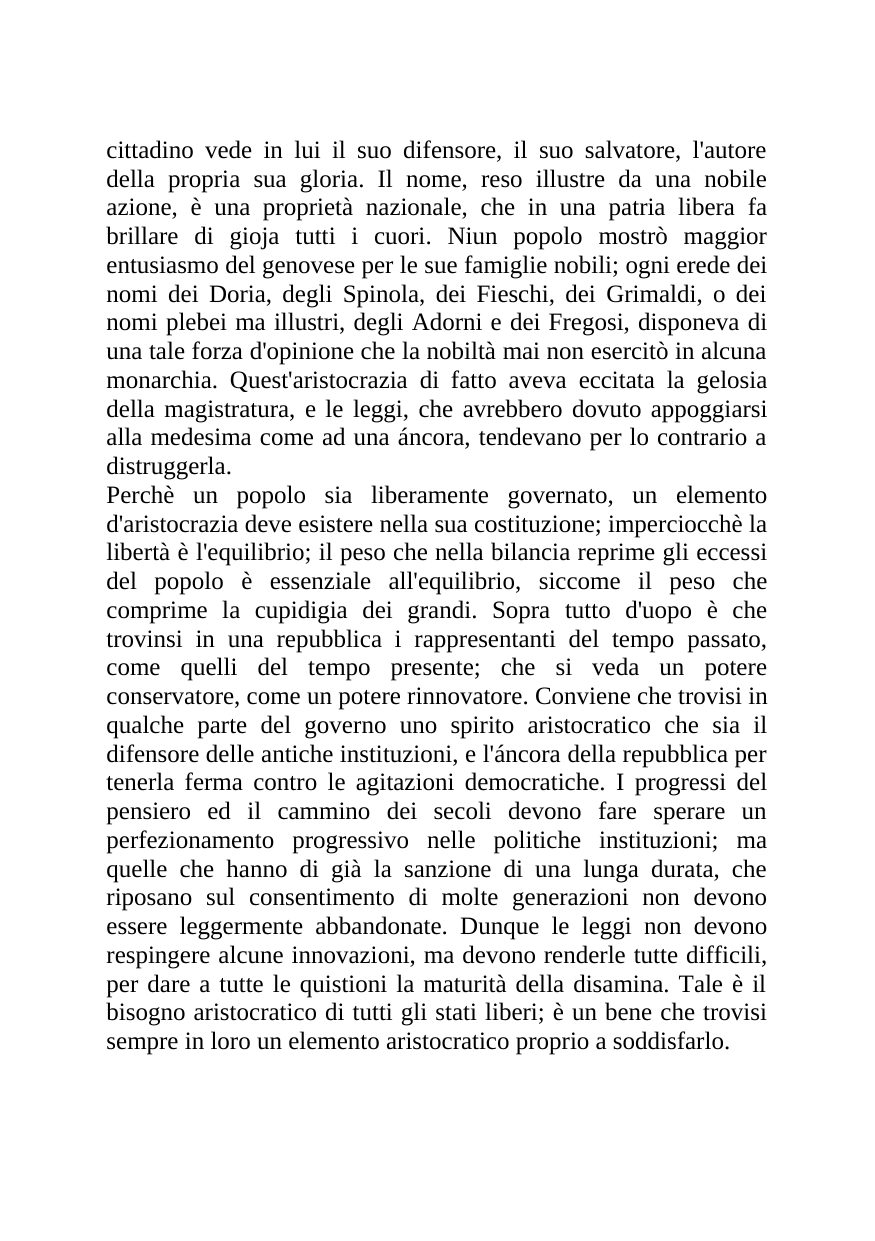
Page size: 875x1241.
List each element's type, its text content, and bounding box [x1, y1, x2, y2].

text cittadino vede in lui il suo difensore, il suo salvatore, l'autore della propria sua gloria. Il nome, reso illustre da una nobile azione, è una proprietà nazionale, che in una patria libera fa brillare di gioja tutti i cuori. Niun popolo mostrò maggior entusiasmo del genovese per le sue famiglie nobili; ogni erede dei nomi dei Doria, degli Spinola, dei Fieschi, dei Grimaldi, o dei nomi plebei ma illustri, degli Adorni e dei Fregosi, disponeva di una tale forza d'opinione che la nobiltà mai non esercitò in alcuna monarchia. Quest'aristocrazia di fatto aveva eccitata la gelosia della magistratura, e le leggi, che avrebbero dovuto appoggiarsi alla medesima come ad una áncora, tendevano per lo contrario a distruggerla. [106, 135, 768, 480]
text Perchè un popolo sia liberamente governato, un elemento d'aristocrazia deve esistere nella sua costituzione; imperciocchè la libertà è l'equilibrio; il peso che nella bilancia reprime gli eccessi del popolo è essenziale all'equilibrio, siccome il peso che comprime la cupidigia dei grandi. Sopra tutto d'uopo è che trovinsi in una repubblica i rappresentanti del tempo passato, come quelli del tempo presente; che si veda un potere conservatore, come un potere rinnovatore. Conviene che trovisi in qualche parte del governo uno spirito aristocratico che sia il difensore delle antiche instituzioni, e l'áncora della repubblica per tenerla ferma contro le agitazioni democratiche. I progressi del pensiero ed il cammino dei secoli devono fare sperare un perfezionamento progressivo nelle politiche instituzioni; ma quelle che hanno di già la sanzione di una lunga durata, che riposano sul consentimento di molte generazioni non devono essere leggermente abbandonate. Dunque le leggi non devono respingere alcune innovazioni, ma devono renderle tutte difficili, per dare a tutte le quistioni la maturità della disamina. Tale è il bisogno aristocratico di tutti gli stati liberi; è un bene che trovisi sempre in loro un elemento aristocratico proprio a soddisfarlo. [106, 480, 768, 1055]
